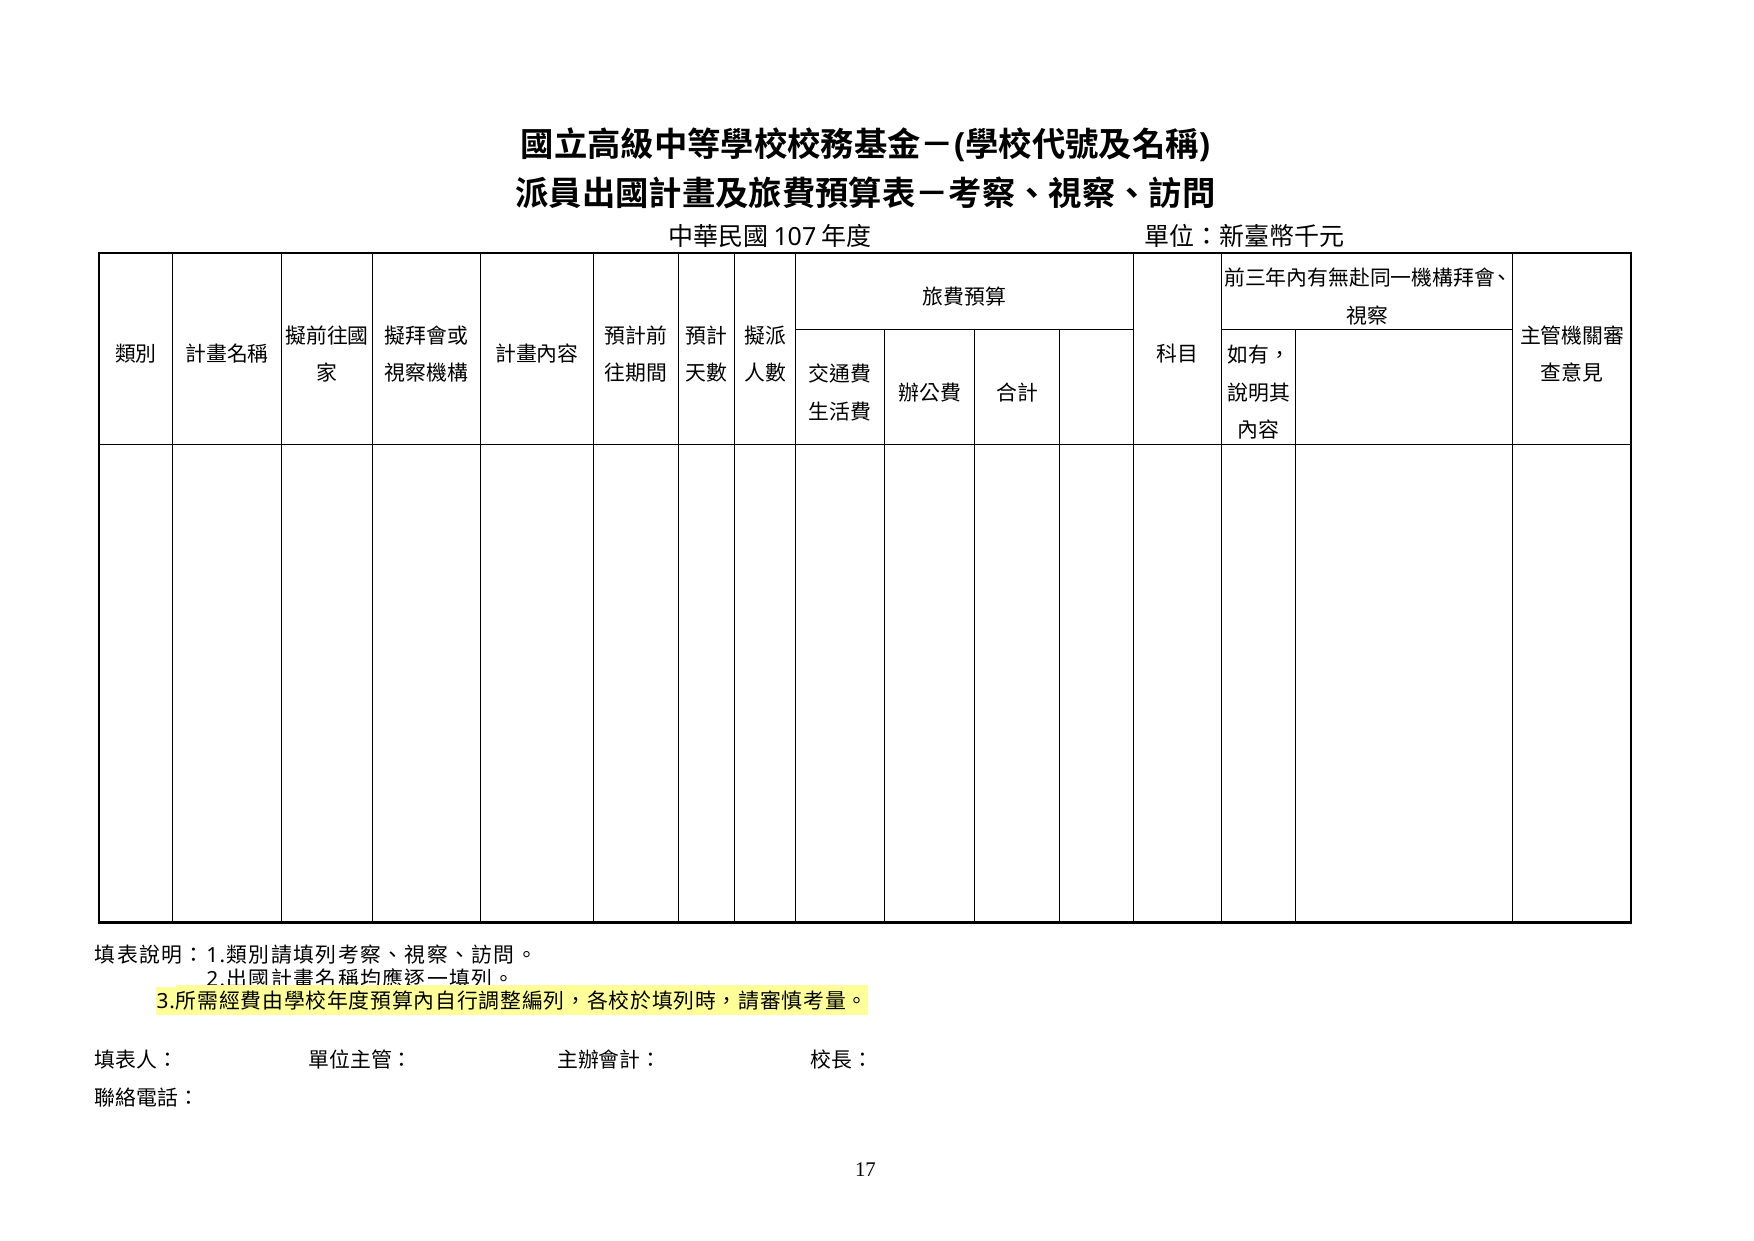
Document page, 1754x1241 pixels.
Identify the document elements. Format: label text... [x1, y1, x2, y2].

table_cell [594, 445, 678, 921]
table_cell [373, 445, 480, 921]
table_header 科目 [1134, 254, 1221, 444]
table_header 旅費預算 [796, 254, 1133, 329]
table_header 擬前往國家 [282, 254, 372, 444]
table_cell [679, 445, 734, 921]
table_cell 如有，說明其內容 [1222, 330, 1295, 444]
table_header 前三年內有無赴同一機構拜會、視察 [1222, 254, 1512, 329]
table_cell [173, 445, 281, 921]
table_cell [1060, 330, 1133, 444]
table_header 類別 [100, 254, 172, 444]
table_cell [975, 445, 1059, 921]
table_header 計畫內容 [481, 254, 593, 444]
table_cell [481, 445, 593, 921]
subtitle 派員出國計畫及旅費預算表－考察、視察、訪問 [94, 167, 1636, 215]
text 中華民國107年度 單位：新臺幣千元 [94, 215, 1636, 252]
text 2.出國計畫名稱均應逐一填列。 [94, 968, 1636, 991]
table_header 主管機關審查意見 [1513, 254, 1630, 444]
table_cell [1296, 445, 1512, 921]
table_cell [1134, 445, 1221, 921]
text 3.所需經費由學校年度預算內自行調整編列，各校於填列時，請審慎考量。 [94, 991, 1636, 1013]
text 聯絡電話： [94, 1074, 1636, 1111]
table_cell [100, 445, 172, 921]
table_cell [1060, 445, 1133, 921]
table_cell [885, 445, 974, 921]
table_cell 辦公費 [885, 330, 974, 444]
table_header 預計前往期間 [594, 254, 678, 444]
table_cell 交通費 生活費 [796, 330, 884, 444]
table_header 計畫名稱 [173, 254, 281, 444]
table_header 預計天數 [679, 254, 734, 444]
table_cell [735, 445, 795, 921]
table_cell 合計 [975, 330, 1059, 444]
table_cell [1222, 445, 1295, 921]
table_cell [282, 445, 372, 921]
text 填表說明：1.類別請填列考察、視察、訪問。 [94, 943, 1636, 968]
table_cell [1513, 445, 1630, 921]
table_cell [1296, 330, 1512, 444]
table_header 擬派人數 [735, 254, 795, 444]
text 填表人： 單位主管： 主辦會計： 校長： [94, 1036, 1636, 1074]
table_header 擬拜會或視察機構 [373, 254, 480, 444]
table_cell [796, 445, 884, 921]
subtitle 國立高級中等學校校務基金－(學校代號及名稱) [94, 118, 1636, 167]
